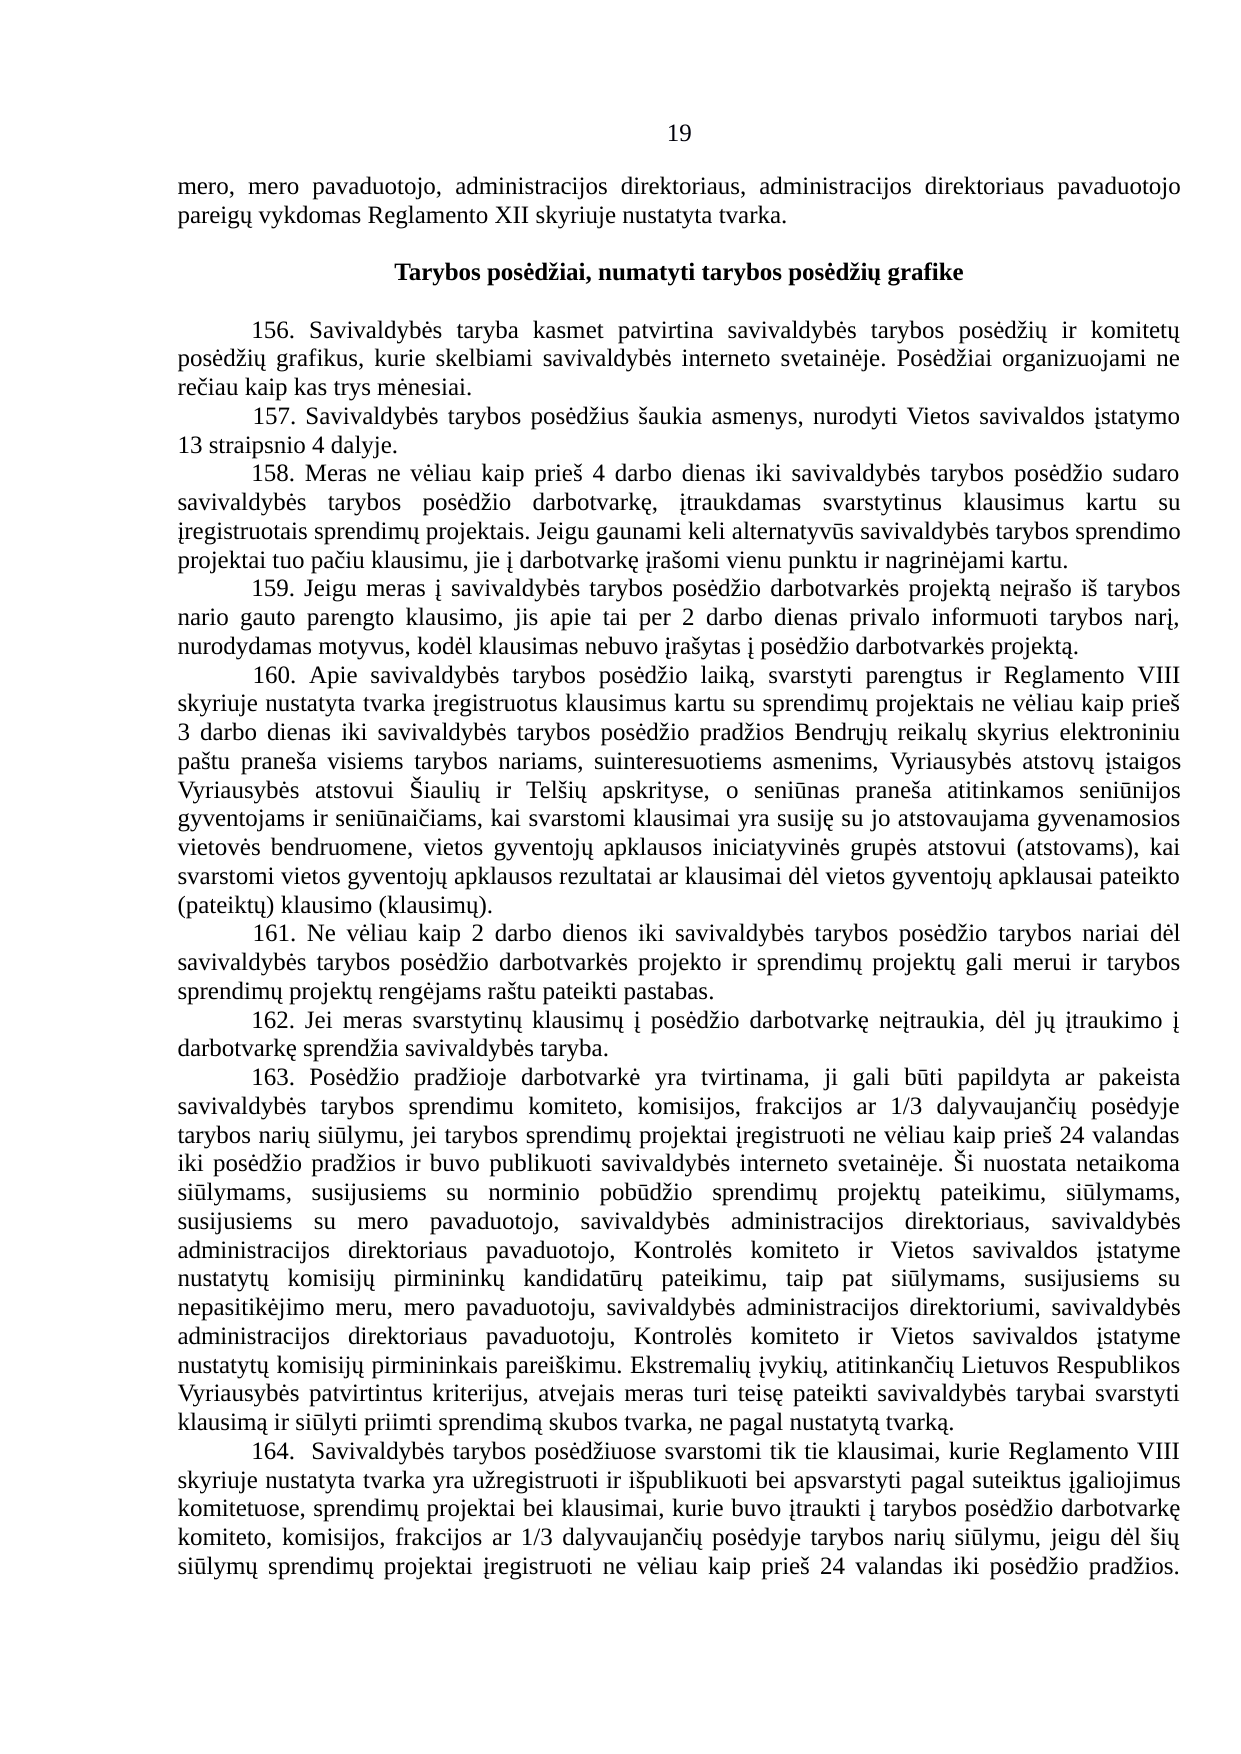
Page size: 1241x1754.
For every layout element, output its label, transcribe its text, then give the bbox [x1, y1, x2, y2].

text 164. Savivaldybės tarybos posėdžiuose svarstomi tik tie klausimai, kurie Reglamento VIII skyriuje nustatyta tvarka yra užregistruoti ir išpublikuoti bei apsvarstyti pagal suteiktus įgaliojimus komitetuose, sprendimų projektai bei klausimai, kurie buvo įtraukti į tarybos posėdžio darbotvarkę komiteto, komisijos, frakcijos ar 1/3 dalyvaujančių posėdyje tarybos narių siūlymu, jeigu dėl šių siūlymų sprendimų projektai įregistruoti ne vėliau kaip prieš 24 valandas iki posėdžio pradžios. [177, 1436, 1181, 1580]
text 163. Posėdžio pradžioje darbotvarkė yra tvirtinama, ji gali būti papildyta ar pakeista savivaldybės tarybos sprendimu komiteto, komisijos, frakcijos ar 1/3 dalyvaujančių posėdyje tarybos narių siūlymu, jei tarybos sprendimų projektai įregistruoti ne vėliau kaip prieš 24 valandas iki posėdžio pradžios ir buvo publikuoti savivaldybės interneto svetainėje. Ši nuostata netaikoma siūlymams, susijusiems su norminio pobūdžio sprendimų projektų pateikimu, siūlymams, susijusiems su mero pavaduotojo, savivaldybės administracijos direktoriaus, savivaldybės administracijos direktoriaus pavaduotojo, Kontrolės komiteto ir Vietos savivaldos įstatyme nustatytų komisijų pirmininkų kandidatūrų pateikimu, taip pat siūlymams, susijusiems su nepasitikėjimo meru, mero pavaduotoju, savivaldybės administracijos direktoriumi, savivaldybės administracijos direktoriaus pavaduotoju, Kontrolės komiteto ir Vietos savivaldos įstatyme nustatytų komisijų pirmininkais pareiškimu. Ekstremalių įvykių, atitinkančių Lietuvos Respublikos Vyriausybės patvirtintus kriterijus, atvejais meras turi teisę pateikti savivaldybės tarybai svarstyti klausimą ir siūlyti priimti sprendimą skubos tvarka, ne pagal nustatytą tvarką. [177, 1062, 1181, 1436]
text 157. Savivaldybės tarybos posėdžius šaukia asmenys, nurodyti Vietos savivaldos įstatymo 13 straipsnio 4 dalyje. [177, 401, 1181, 458]
text 162. Jei meras svarstytinų klausimų į posėdžio darbotvarkę neįtraukia, dėl jų įtraukimo į darbotvarkę sprendžia savivaldybės taryba. [177, 1005, 1181, 1062]
text mero, mero pavaduotojo, administracijos direktoriaus, administracijos direktoriaus pavaduotojo pareigų vykdomas Reglamento XII skyriuje nustatyta tvarka. [177, 171, 1181, 228]
text 158. Meras ne vėliau kaip prieš 4 darbo dienas iki savivaldybės tarybos posėdžio sudaro savivaldybės tarybos posėdžio darbotvarkę, įtraukdamas svarstytinus klausimus kartu su įregistruotais sprendimų projektais. Jeigu gaunami keli alternatyvūs savivaldybės tarybos sprendimo projektai tuo pačiu klausimu, jie į darbotvarkę įrašomi vienu punktu ir nagrinėjami kartu. [177, 458, 1181, 573]
text Tarybos posėdžiai, numatyti tarybos posėdžių grafike [177, 257, 1181, 286]
text 156. Savivaldybės taryba kasmet patvirtina savivaldybės tarybos posėdžių ir komitetų posėdžių grafikus, kurie skelbiami savivaldybės interneto svetainėje. Posėdžiai organizuojami ne rečiau kaip kas trys mėnesiai. [177, 315, 1181, 401]
text 161. Ne vėliau kaip 2 darbo dienos iki savivaldybės tarybos posėdžio tarybos nariai dėl savivaldybės tarybos posėdžio darbotvarkės projekto ir sprendimų projektų gali merui ir tarybos sprendimų projektų rengėjams raštu pateikti pastabas. [177, 918, 1181, 1005]
text 159. Jeigu meras į savivaldybės tarybos posėdžio darbotvarkės projektą neįrašo iš tarybos nario gauto parengto klausimo, jis apie tai per 2 darbo dienas privalo informuoti tarybos narį, nurodydamas motyvus, kodėl klausimas nebuvo įrašytas į posėdžio darbotvarkės projektą. [177, 573, 1181, 660]
text 160. Apie savivaldybės tarybos posėdžio laiką, svarstyti parengtus ir Reglamento VIII skyriuje nustatyta tvarka įregistruotus klausimus kartu su sprendimų projektais ne vėliau kaip prieš 3 darbo dienas iki savivaldybės tarybos posėdžio pradžios Bendrųjų reikalų skyrius elektroniniu paštu praneša visiems tarybos nariams, suinteresuotiems asmenims, Vyriausybės atstovų įstaigos Vyriausybės atstovui Šiaulių ir Telšių apskrityse, o seniūnas praneša atitinkamos seniūnijos gyventojams ir seniūnaičiams, kai svarstomi klausimai yra susiję su jo atstovaujama gyvenamosios vietovės bendruomene, vietos gyventojų apklausos iniciatyvinės grupės atstovui (atstovams), kai svarstomi vietos gyventojų apklausos rezultatai ar klausimai dėl vietos gyventojų apklausai pateikto (pateiktų) klausimo (klausimų). [177, 660, 1181, 918]
